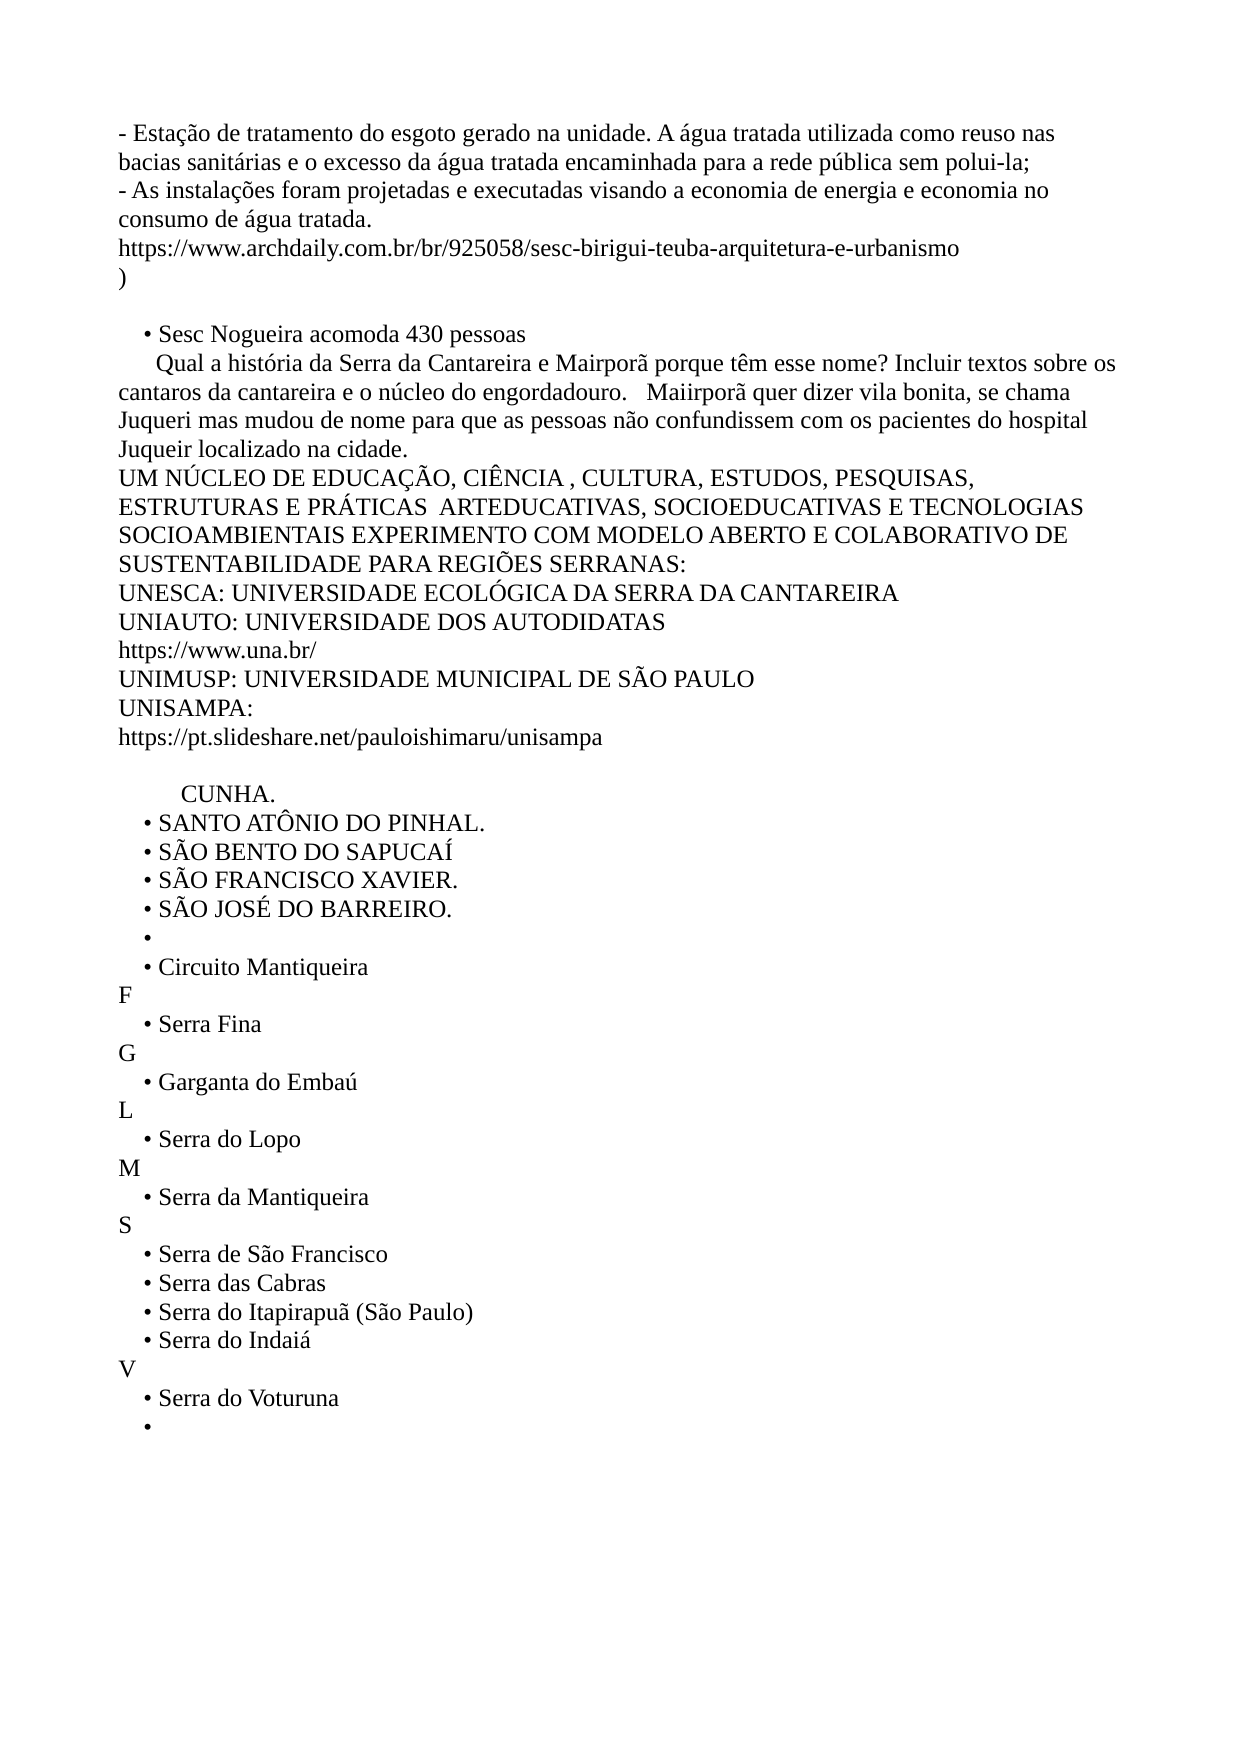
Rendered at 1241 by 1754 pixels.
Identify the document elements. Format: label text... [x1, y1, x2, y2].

text • Serra do Voturuna [118, 1383, 1122, 1412]
text - As instalações foram projetadas e executadas visando a economia de energia e economia no consumo de água tratada. [118, 176, 1122, 233]
text • Serra das Cabras [118, 1268, 1122, 1297]
text • [118, 1412, 1122, 1441]
text L [118, 1096, 1122, 1124]
text Qual a história da Serra da Cantareira e Mairporã porque têm esse nome? Incluir textos sobre os cantaros da cantareira e o núcleo do engordadouro. Maiirporã quer dizer vila bonita, se chama Juqueri mas mudou de nome para que as pessoas não confundissem com os pacientes do hospital Juqueir localizado na cidade. [118, 348, 1122, 463]
text • [118, 923, 1122, 952]
text https://www.archdaily.com.br/br/925058/sesc-birigui-teuba-arquitetura-e-urbanismo [118, 233, 1122, 262]
text UNISAMPA: [118, 693, 1122, 722]
text UNESCA: UNIVERSIDADE ECOLÓGICA DA SERRA DA CANTAREIRA [118, 578, 1122, 607]
text • SANTO ATÔNIO DO PINHAL. [118, 808, 1122, 837]
text • Garganta do Embaú [118, 1067, 1122, 1096]
text • Serra Fina [118, 1009, 1122, 1038]
text S [118, 1211, 1122, 1239]
text • Serra do Lopo [118, 1124, 1122, 1153]
text • Circuito Mantiqueira [118, 952, 1122, 981]
text • Serra de São Francisco [118, 1239, 1122, 1268]
text F [118, 981, 1122, 1009]
text https://pt.slideshare.net/pauloishimaru/unisampa [118, 722, 1122, 751]
text • Serra do Itapirapuã (São Paulo) [118, 1297, 1122, 1326]
text • Sesc Nogueira acomoda 430 pessoas [118, 319, 1122, 348]
text https://www.una.br/ [118, 636, 1122, 664]
text • SÃO FRANCISCO XAVIER. [118, 866, 1122, 894]
text UM NÚCLEO DE EDUCAÇÃO, CIÊNCIA , CULTURA, ESTUDOS, PESQUISAS, ESTRUTURAS E PRÁTICAS ARTEDUCATIVAS, SOCIOEDUCATIVAS E TECNOLOGIAS SOCIOAMBIENTAIS EXPERIMENTO COM MODELO ABERTO E COLABORATIVO DE SUSTENTABILIDADE PARA REGIÕES SERRANAS: [118, 463, 1122, 578]
text CUNHA. [118, 779, 1122, 808]
text M [118, 1153, 1122, 1182]
text • SÃO JOSÉ DO BARREIRO. [118, 894, 1122, 923]
text G [118, 1038, 1122, 1067]
text ) [118, 262, 1122, 291]
text • Serra da Mantiqueira [118, 1182, 1122, 1211]
text • SÃO BENTO DO SAPUCAÍ [118, 837, 1122, 866]
text • Serra do Indaiá [118, 1326, 1122, 1354]
text - Estação de tratamento do esgoto gerado na unidade. A água tratada utilizada como reuso nas bacias sanitárias e o excesso da água tratada encaminhada para a rede pública sem polui-la; [118, 118, 1122, 176]
text UNIMUSP: UNIVERSIDADE MUNICIPAL DE SÃO PAULO [118, 664, 1122, 693]
text UNIAUTO: UNIVERSIDADE DOS AUTODIDATAS [118, 607, 1122, 636]
text V [118, 1354, 1122, 1383]
